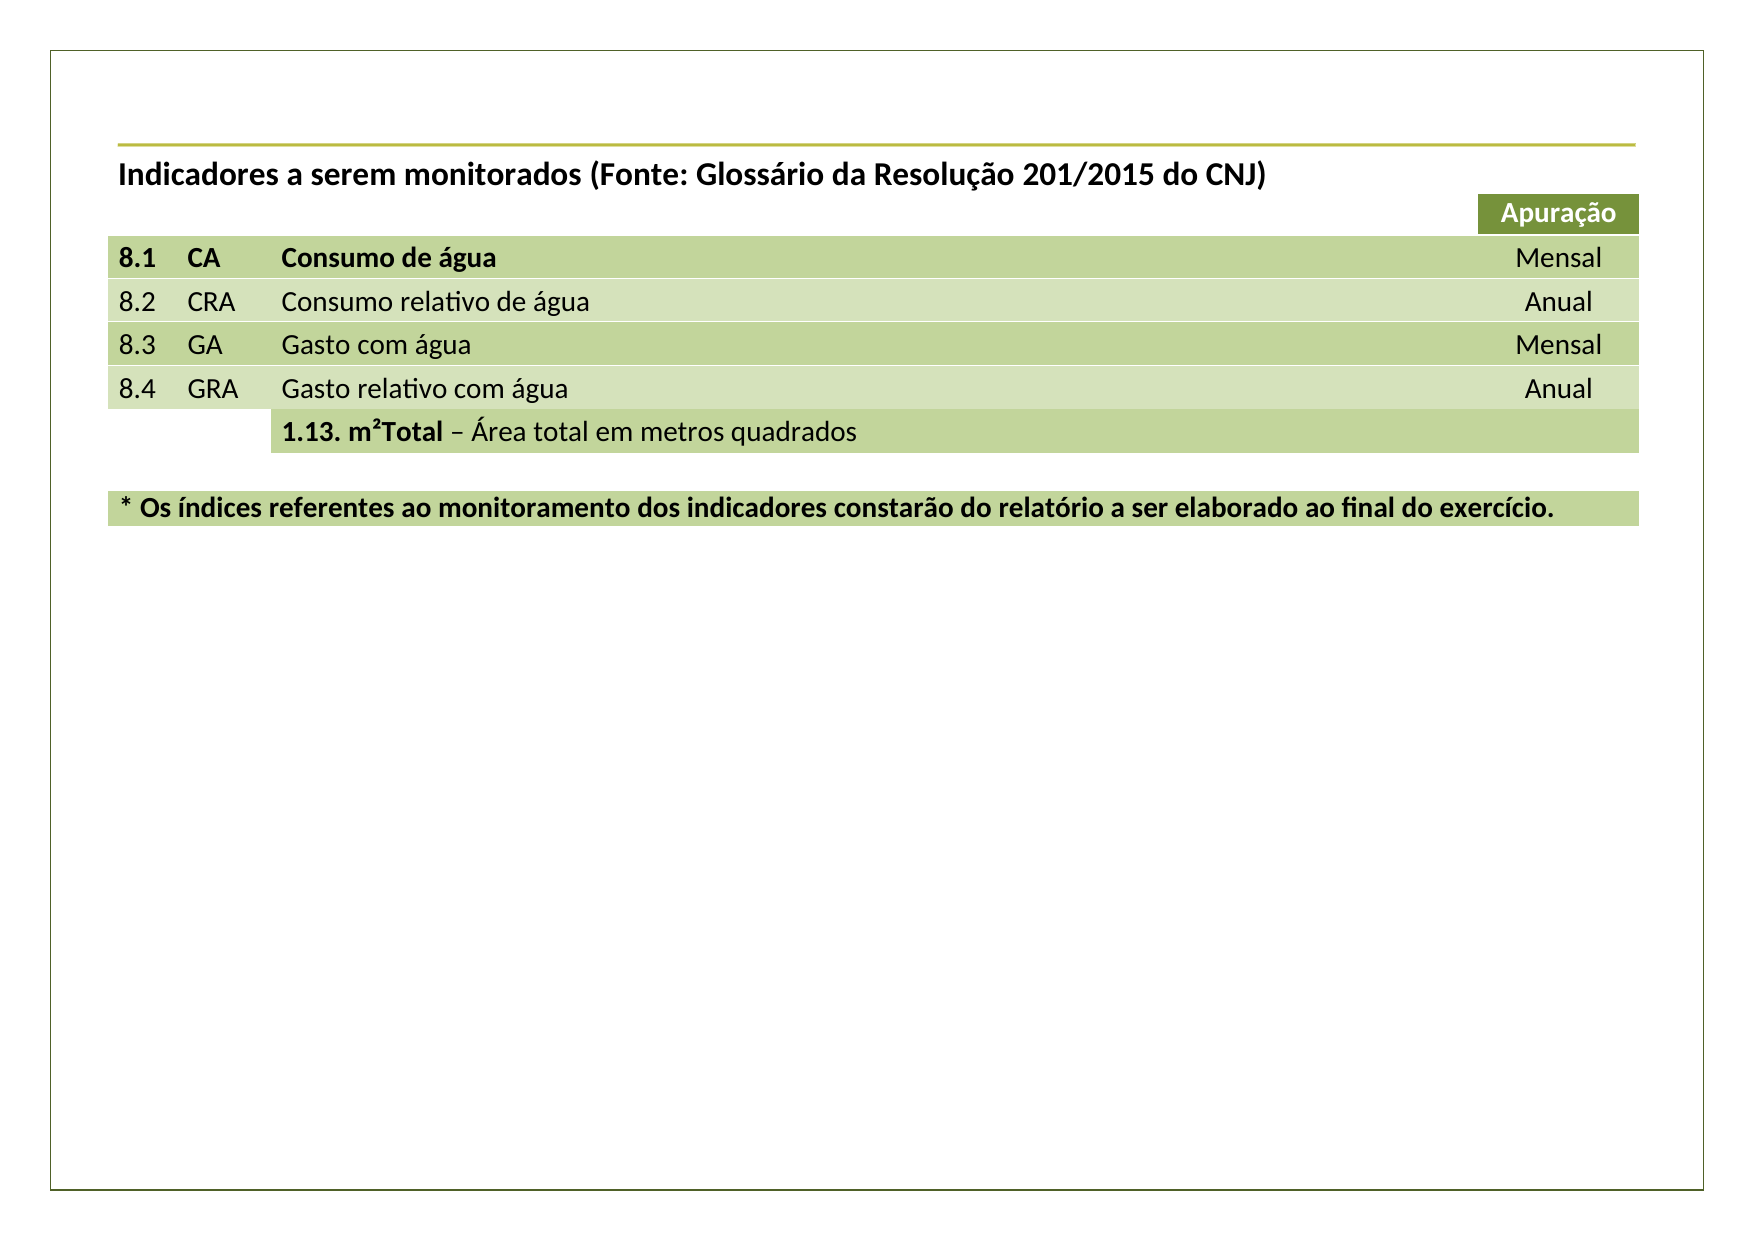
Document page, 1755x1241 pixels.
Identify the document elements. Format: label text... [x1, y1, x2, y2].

table_cell Mensal [1477, 322, 1639, 365]
table_cell Gasto relativo com água [271, 366, 1477, 409]
table_cell Consumo de água [271, 236, 1477, 278]
table_cell Mensal [1477, 236, 1639, 278]
table_cell 8.3 [108, 322, 176, 365]
table_cell Gasto com água [271, 322, 1477, 365]
text Indicadores a serem monitorados (Fonte: Glossário da Resolução 201/2015 do CNJ) [118, 153, 1664, 194]
table_cell * Os índices referentes ao monitoramento dos indicadores constarão do relatório a ser elaborado ao final do exercício. [108, 491, 1639, 526]
table_cell 1.13. m²Total – Área total em metros quadrados [271, 409, 1639, 453]
table_cell CRA [176, 279, 271, 321]
table_cell [108, 453, 1639, 491]
table_header [108, 194, 1477, 234]
table_cell [108, 409, 271, 453]
table_cell 8.2 [108, 279, 176, 321]
table_cell GRA [176, 366, 271, 409]
table_header Apuração [1478, 194, 1639, 234]
table_cell CA [176, 236, 271, 278]
table_cell Anual [1477, 279, 1639, 321]
table_cell GA [176, 322, 271, 365]
table_cell 8.1 [108, 236, 176, 278]
table_cell Anual [1477, 366, 1639, 409]
table_cell 8.4 [108, 366, 176, 409]
table_cell Consumo relativo de água [271, 279, 1477, 321]
